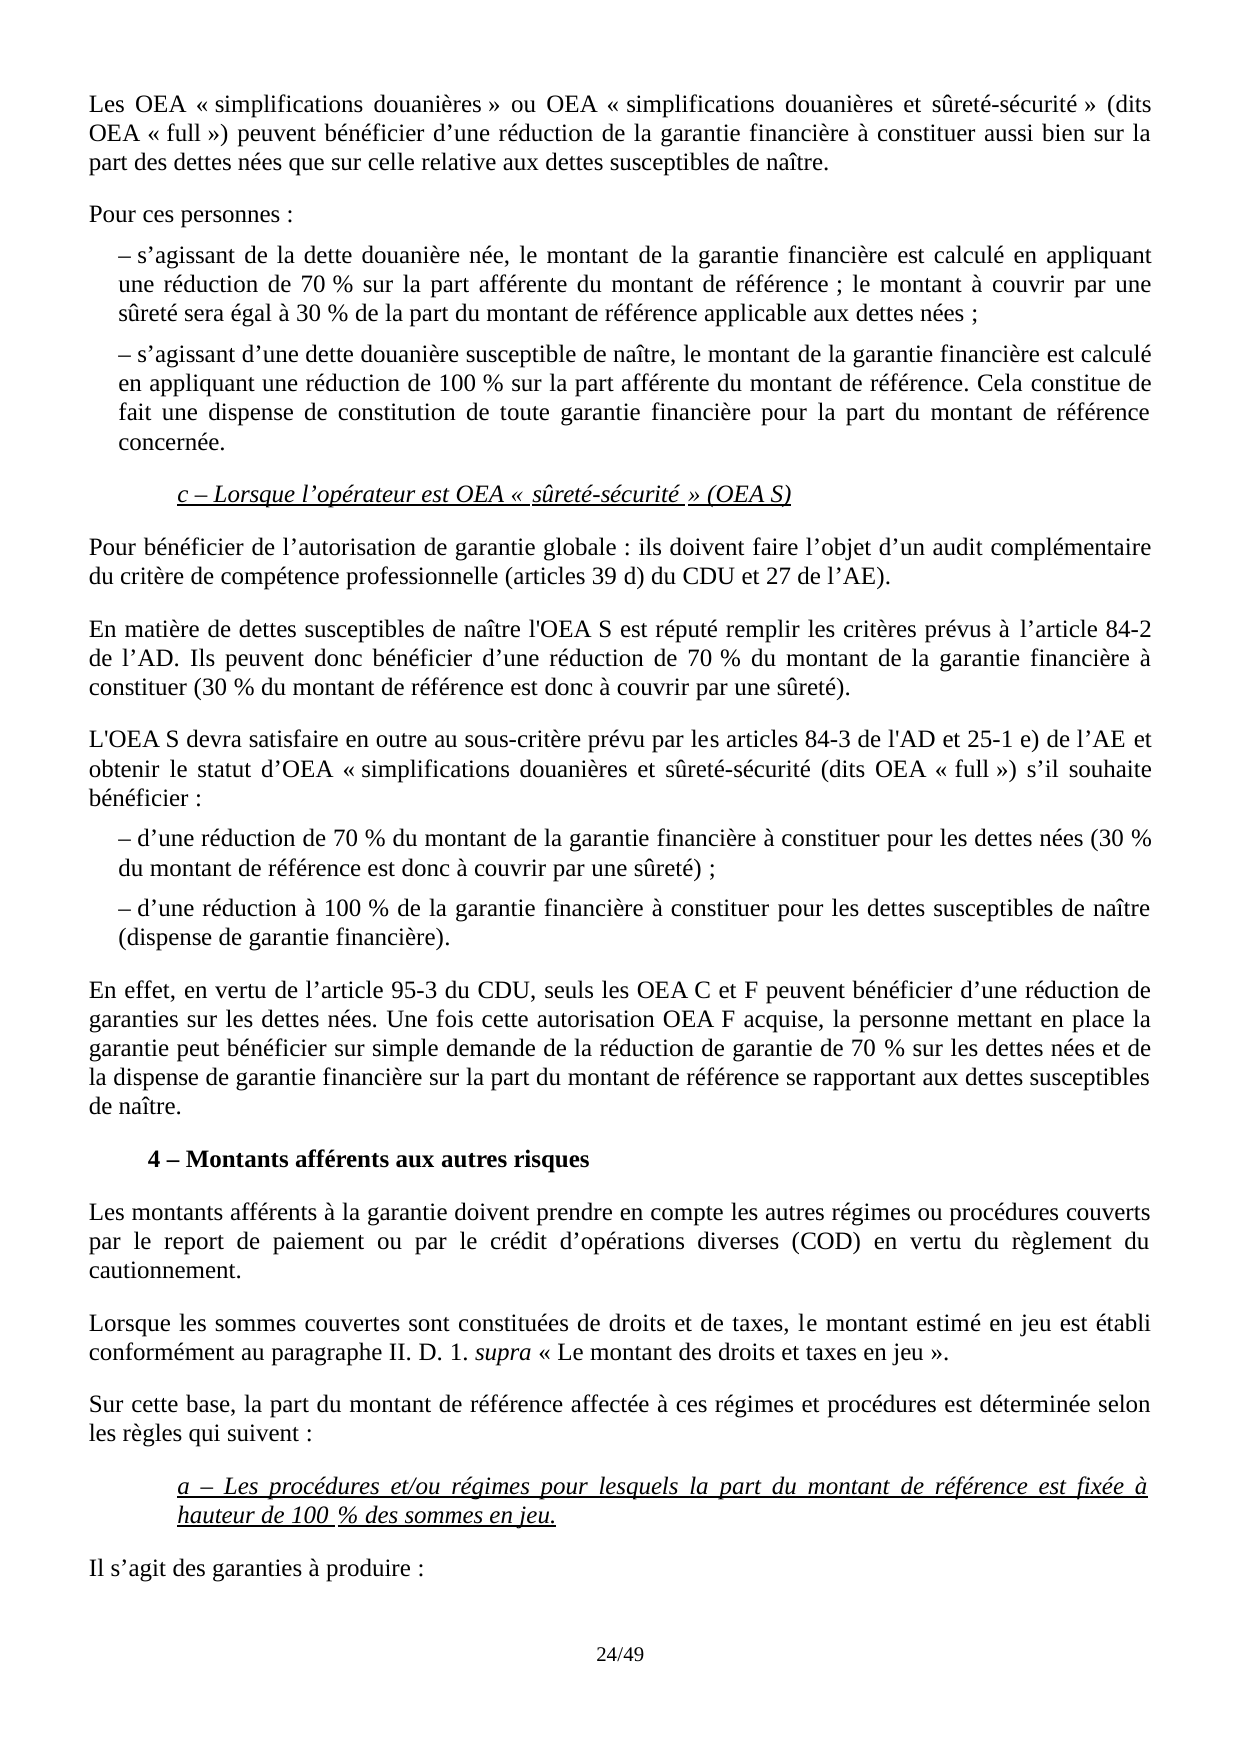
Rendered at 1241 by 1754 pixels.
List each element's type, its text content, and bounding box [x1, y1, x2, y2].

subtitle a – Les procédures et/ou régimes pour lesquels la part du montant de référence est fixée à hauteur de 100 % des sommes en jeu. [177, 1471, 1152, 1529]
text Il s’agit des garanties à produire : [88, 1553, 1152, 1582]
text Pour bénéficier de l’autorisation de garantie globale : ils doivent faire l’objet d’un audit complémentaire du critère de compétence professionnelle (articles 39 d) du CDU et 27 de l’AE). [88, 532, 1152, 590]
text En matière de dettes susceptibles de naître l'OEA S est réputé remplir les critères prévus à l’article 84-2 de l’AD. Ils peuvent donc bénéficier d’une réduction de 70 % du montant de la garantie financière à constituer (30 % du montant de référence est donc à couvrir par une sûreté). [88, 613, 1152, 701]
text Les OEA « simplifications douanières » ou OEA « simplifications douanières et sûreté-sécurité » (dits OEA « full ») peuvent bénéficier d’une réduction de la garantie financière à constituer aussi bien sur la part des dettes nées que sur celle relative aux dettes susceptibles de naître. [88, 88, 1152, 176]
text Sur cette base, la part du montant de référence affectée à ces régimes et procédures est déterminée selon les règles qui suivent : [88, 1389, 1152, 1447]
text – s’agissant d’une dette douanière susceptible de naître, le montant de la garantie financière est calculé en appliquant une réduction de 100 % sur la part afférente du montant de référence. Cela constitue de fait une dispense de constitution de toute garantie financière pour la part du montant de référence concernée. [118, 339, 1152, 455]
text Lorsque les sommes couvertes sont constituées de droits et de taxes, le montant estimé en jeu est établi conformément au paragraphe II. D. 1. supra « Le montant des droits et taxes en jeu ». [88, 1307, 1152, 1366]
text Les montants afférents à la garantie doivent prendre en compte les autres régimes ou procédures couverts par le report de paiement ou par le crédit d’opérations diverses (COD) en vertu du règlement du cautionnement. [88, 1197, 1152, 1284]
subtitle c – Lorsque l’opérateur est OEA « sûreté-sécurité » (OEA S) [177, 479, 1152, 508]
text – d’une réduction à 100 % de la garantie financière à constituer pour les dettes susceptibles de naître (dispense de garantie financière). [118, 893, 1152, 951]
text – d’une réduction de 70 % du montant de la garantie financière à constituer pour les dettes nées (30 % du montant de référence est donc à couvrir par une sûreté) ; [118, 823, 1152, 881]
text L'OEA S devra satisfaire en outre au sous-critère prévu par les articles 84-3 de l'AD et 25-1 e) de l’AE et obtenir le statut d’OEA « simplifications douanières et sûreté-sécurité (dits OEA « full ») s’il souhaite bénéficier : [88, 724, 1152, 812]
subtitle 4 – Montants afférents aux autres risques [148, 1144, 1152, 1173]
text – s’agissant de la dette douanière née, le montant de la garantie financière est calculé en appliquant une réduction de 70 % sur la part afférente du montant de référence ; le montant à couvrir par une sûreté sera égal à 30 % de la part du montant de référence applicable aux dettes nées ; [118, 240, 1152, 327]
text En effet, en vertu de l’article 95-3 du CDU, seuls les OEA C et F peuvent bénéficier d’une réduction de garanties sur les dettes nées. Une fois cette autorisation OEA F acquise, la personne mettant en place la garantie peut bénéficier sur simple demande de la réduction de garantie de 70 % sur les dettes nées et de la dispense de garantie financière sur la part du montant de référence se rapportant aux dettes susceptibles de naître. [88, 975, 1152, 1120]
text Pour ces personnes : [88, 199, 1152, 228]
